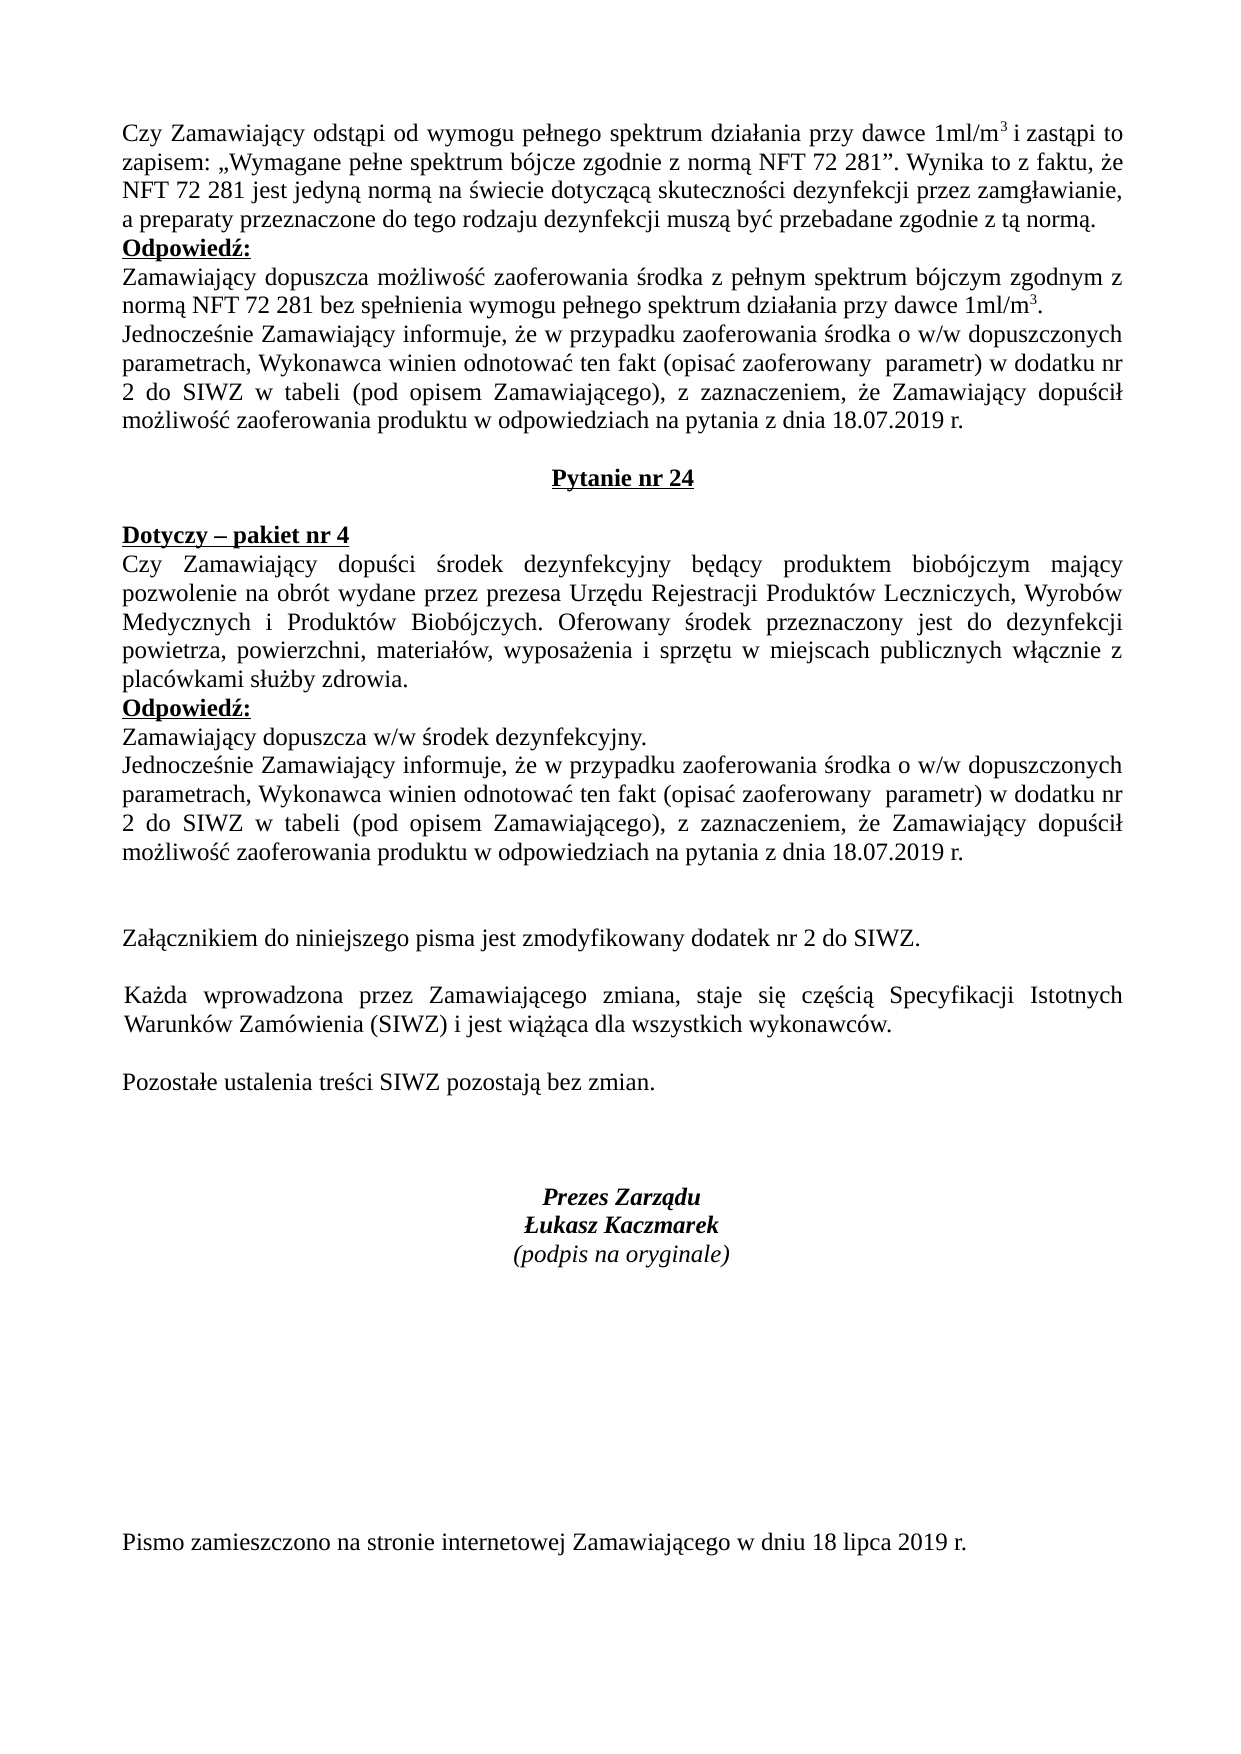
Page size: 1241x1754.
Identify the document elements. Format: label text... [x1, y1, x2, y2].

text Każda wprowadzona przez Zamawiającego zmiana, staje się częścią Specyfikacji Istotnych Warunków Zamówienia (SIWZ) i jest wiążąca dla wszystkich wykonawców. [123, 981, 1123, 1038]
text Załącznikiem do niniejszego pisma jest zmodyfikowany dodatek nr 2 do SIWZ. [122, 923, 1123, 952]
text Dotyczy – pakiet nr 4 [122, 521, 1123, 549]
text Łukasz Kaczmarek [122, 1211, 1123, 1239]
text Jednocześnie Zamawiający informuje, że w przypadku zaoferowania środka o w/w dopuszczonych parametrach, Wykonawca winien odnotować ten fakt (opisać zaoferowany parametr) w dodatku nr 2 do SIWZ w tabeli (pod opisem Zamawiającego), z zaznaczeniem, że Zamawiający dopuścił możliwość zaoferowania produktu w odpowiedziach na pytania z dnia 18.07.2019 r. [122, 319, 1123, 434]
text (podpis na oryginale) [122, 1239, 1123, 1268]
text Pozostałe ustalenia treści SIWZ pozostają bez zmian. [122, 1067, 1123, 1096]
text Jednocześnie Zamawiający informuje, że w przypadku zaoferowania środka o w/w dopuszczonych parametrach, Wykonawca winien odnotować ten fakt (opisać zaoferowany parametr) w dodatku nr 2 do SIWZ w tabeli (pod opisem Zamawiającego), z zaznaczeniem, że Zamawiający dopuścił możliwość zaoferowania produktu w odpowiedziach na pytania z dnia 18.07.2019 r. [122, 751, 1123, 866]
text Pismo zamieszczono na stronie internetowej Zamawiającego w dniu 18 lipca 2019 r. [122, 1527, 1123, 1556]
text Zamawiający dopuszcza w/w środek dezynfekcyjny. [122, 722, 1123, 751]
text Czy Zamawiający odstąpi od wymogu pełnego spektrum działania przy dawce 1ml/m3 i zastąpi to zapisem: „Wymagane pełne spektrum bójcze zgodnie z normą NFT 72 281”. Wynika to z faktu, że NFT 72 281 jest jedyną normą na świecie dotyczącą skuteczności dezynfekcji przez zamgławianie, a preparaty przeznaczone do tego rodzaju dezynfekcji muszą być przebadane zgodnie z tą normą. [122, 118, 1123, 233]
text Odpowiedź: [122, 233, 1123, 262]
text Prezes Zarządu [122, 1182, 1123, 1211]
text Zamawiający dopuszcza możliwość zaoferowania środka z pełnym spektrum bójczym zgodnym z normą NFT 72 281 bez spełnienia wymogu pełnego spektrum działania przy dawce 1ml/m3. [122, 262, 1123, 319]
text Pytanie nr 24 [122, 463, 1123, 492]
text Czy Zamawiający dopuści środek dezynfekcyjny będący produktem biobójczym mający pozwolenie na obrót wydane przez prezesa Urzędu Rejestracji Produktów Leczniczych, Wyrobów Medycznych i Produktów Biobójczych. Oferowany środek przeznaczony jest do dezynfekcji powietrza, powierzchni, materiałów, wyposażenia i sprzętu w miejscach publicznych włącznie z placówkami służby zdrowia. [122, 549, 1123, 693]
text Odpowiedź: [122, 693, 1123, 722]
